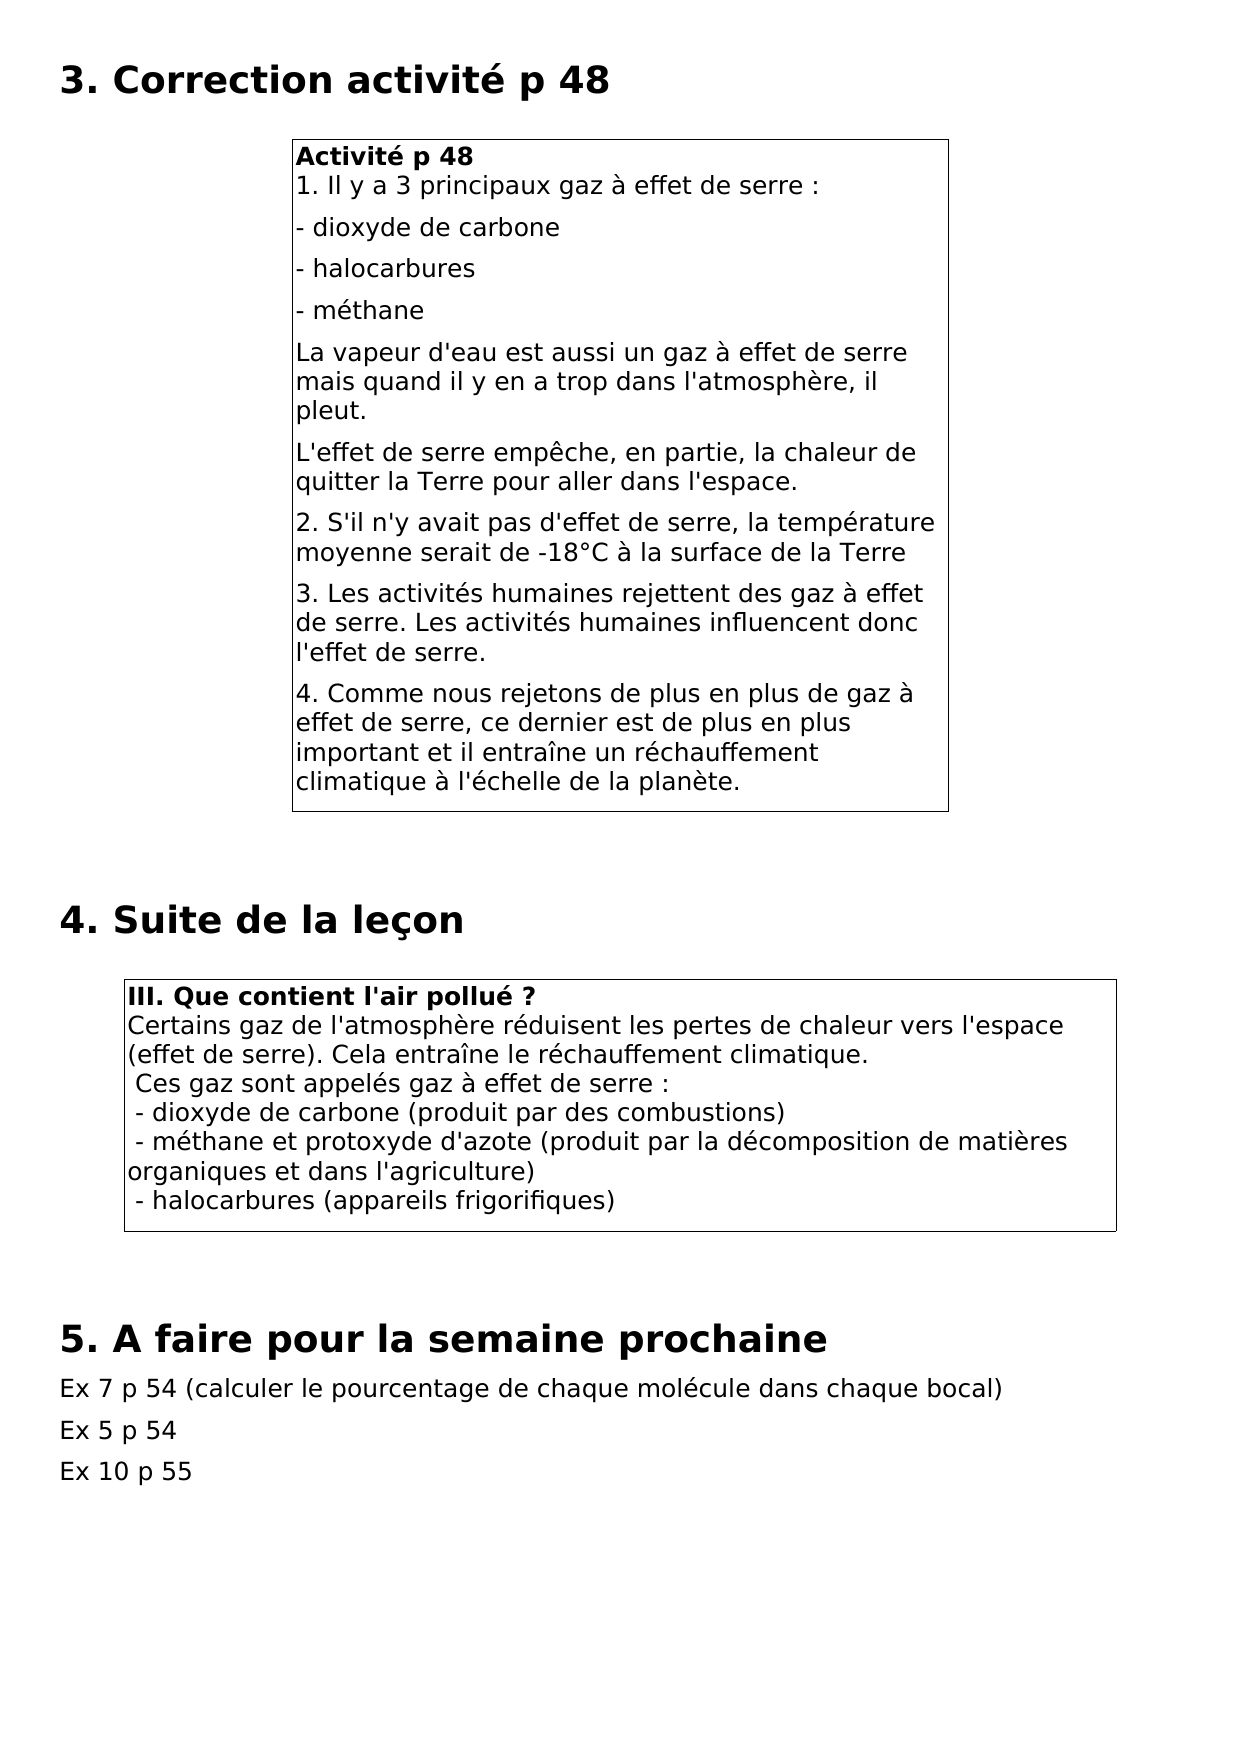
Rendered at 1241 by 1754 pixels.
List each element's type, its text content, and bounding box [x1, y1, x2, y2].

table_header III. Que contient l'air pollué ? Certains gaz de l'atmosphère réduisent les pertes de chaleur vers l'espace (effet de serre). Cela entraîne le réchauffement climatique. Ces gaz sont appelés gaz à effet de serre : - dioxyde de carbone (produit par des combustions) - méthane et protoxyde d'azote (produit par la décomposition de matières organiques et dans l'agriculture) - halocarbures (appareils frigorifiques) [125, 980, 1116, 1231]
subtitle 5. A faire pour la semaine prochaine [59, 1318, 1181, 1362]
subtitle 4. Suite de la leçon [59, 899, 1181, 943]
text Ex 10 p 55 [59, 1457, 1181, 1487]
table_header Activité p 48 1. Il y a 3 principaux gaz à effet de serre : - dioxyde de carbone - halocarbures - méthane La vapeur d'eau est aussi un gaz à effet de serre mais quand il y en a trop dans l'atmosphère, il pleut. L'effet de serre empêche, en partie, la chaleur de quitter la Terre pour aller dans l'espace. 2. S'il n'y avait pas d'effet de serre, la température moyenne serait de -18°C à la surface de la Terre 3. Les activités humaines rejettent des gaz à effet de serre. Les activités humaines influencent donc l'effet de serre. 4. Comme nous rejetons de plus en plus de gaz à effet de serre, ce dernier est de plus en plus important et il entraîne un réchauffement climatique à l'échelle de la planète. [293, 140, 948, 811]
text Ex 7 p 54 (calculer le pourcentage de chaque molécule dans chaque bocal) [59, 1374, 1181, 1403]
text Ex 5 p 54 [59, 1416, 1181, 1445]
subtitle 3. Correction activité p 48 [59, 59, 1181, 103]
